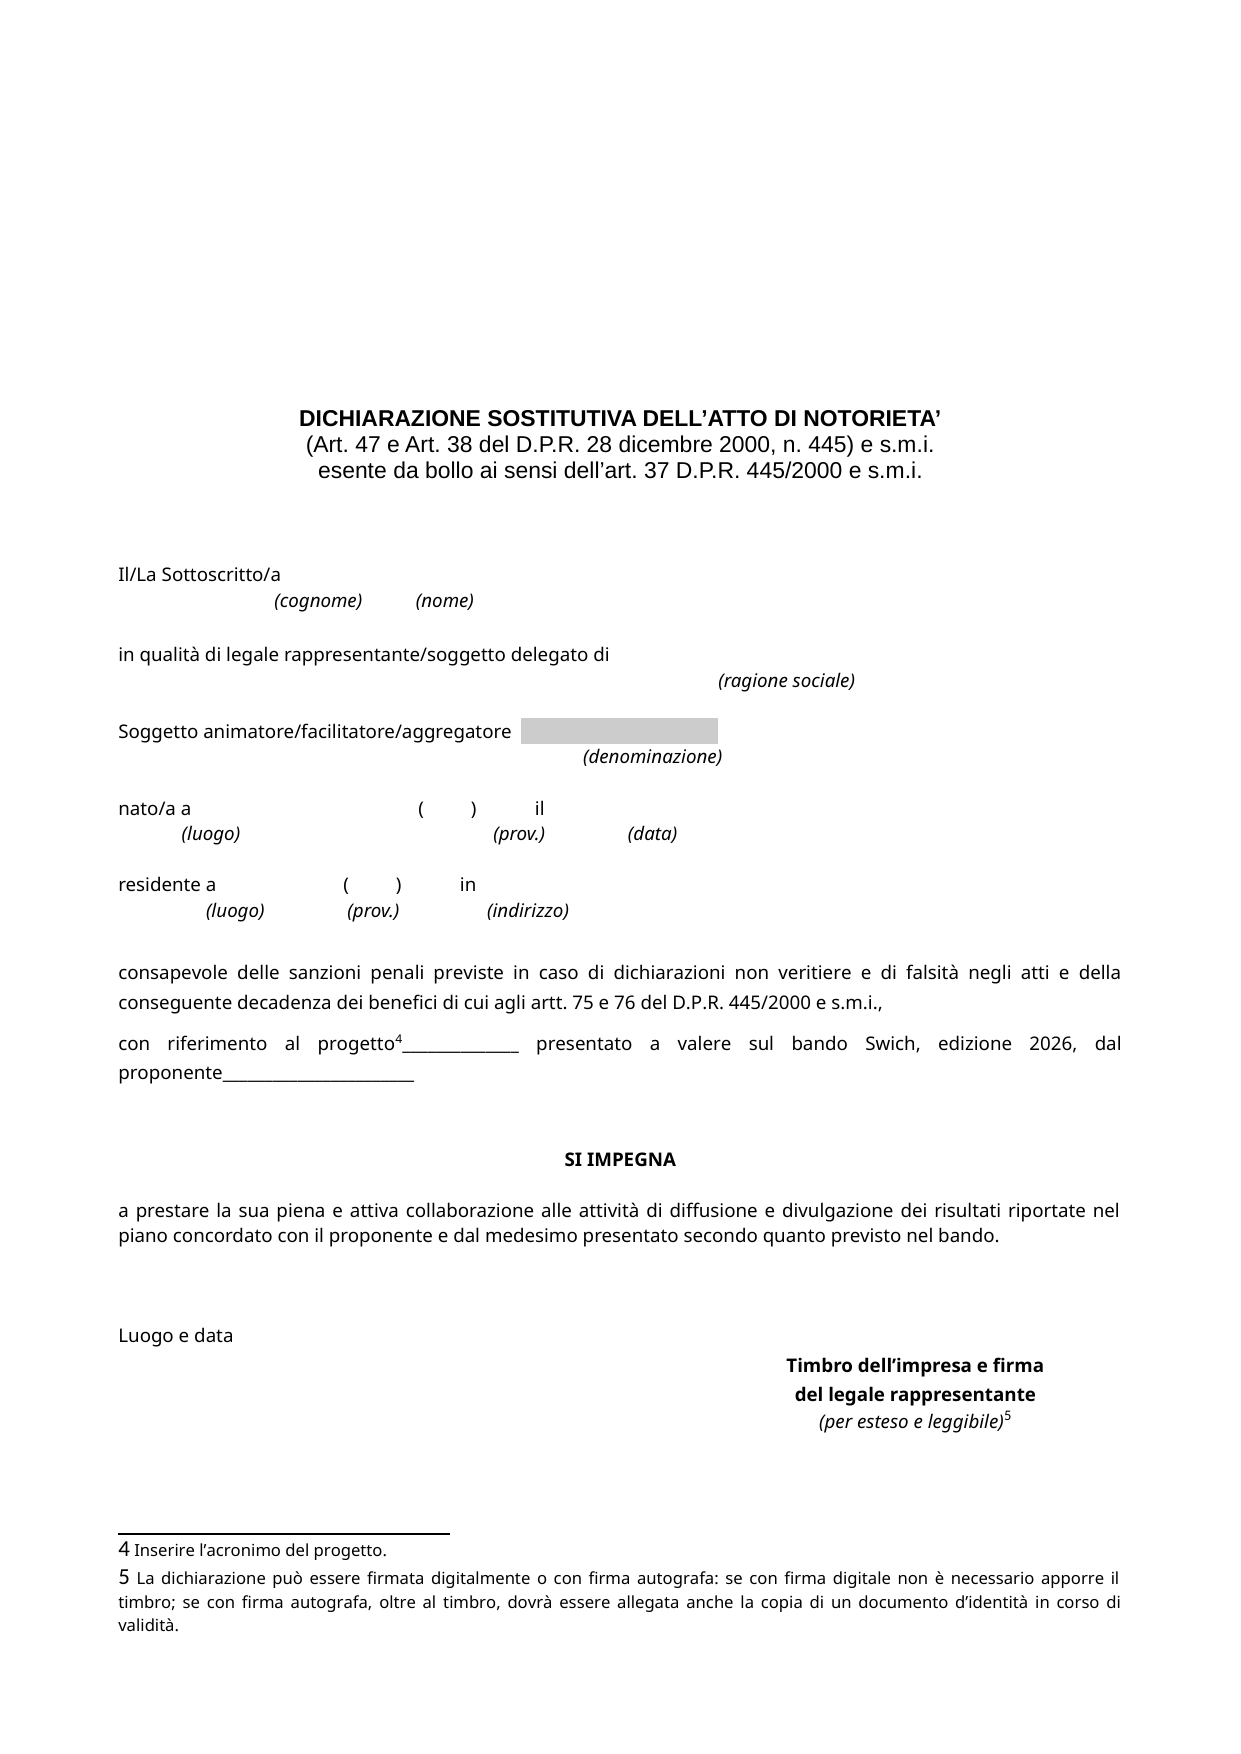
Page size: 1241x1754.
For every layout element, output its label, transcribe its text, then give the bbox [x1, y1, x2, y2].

text SI IMPEGNA [118, 1146, 1122, 1172]
text (luogo) (prov.) (indirizzo) [118, 897, 1122, 922]
text (denominazione) [118, 744, 1122, 769]
text nato/a a ( ) il [118, 795, 1122, 820]
text residente a ( ) in [118, 871, 1122, 897]
text Inserire l’acronimo del progetto. [118, 1534, 1122, 1562]
text Luogo e data [118, 1323, 1122, 1348]
text (per esteso e leggibile) [634, 1407, 1122, 1435]
text (Art. 47 e Art. 38 del D.P.R. 28 dicembre 2000, n. 445) e s.m.i. [118, 431, 1122, 457]
text Soggetto animatore/facilitatore/aggregatore [118, 718, 1122, 744]
text esente da bollo ai sensi dell’art. 37 D.P.R. 445/2000 e s.m.i. [118, 457, 1122, 483]
text Timbro dell’impresa e firma [634, 1352, 1122, 1377]
text consapevole delle sanzioni penali previste in caso di dichiarazioni non veritiere e di falsità negli atti e della conseguente decadenza dei benefici di cui agli artt. 75 e 76 del D.P.R. 445/2000 e s.m.i., [118, 960, 1122, 1014]
text del legale rappresentante [634, 1381, 1122, 1407]
text in qualità di legale rappresentante/soggetto delegato di [118, 638, 1122, 667]
text con riferimento al progetto______________ presentato a valere sul bando Swich, edizione 2026, dal proponente_______________________ [118, 1030, 1122, 1085]
text (ragione sociale) [118, 667, 1122, 693]
text Il/La Sottoscritto/a [118, 562, 1122, 587]
text La dichiarazione può essere firmata digitalmente o con firma autografa: se con firma digitale non è necessario apporre il timbro; se con firma autografa, oltre al timbro, dovrà essere allegata anche la copia di un documento d’identità in corso di validità. [118, 1562, 1122, 1636]
text (luogo) (prov.) (data) [118, 820, 1122, 846]
text (cognome) (nome) [118, 587, 1122, 613]
text DICHIARAZIONE SOSTITUTIVA DELL’ATTO DI NOTORIETA’ [118, 404, 1122, 431]
text a prestare la sua piena e attiva collaborazione alle attività di diffusione e divulgazione dei risultati riportate nel piano concordato con il proponente e dal medesimo presentato secondo quanto previsto nel bando. [118, 1197, 1122, 1248]
